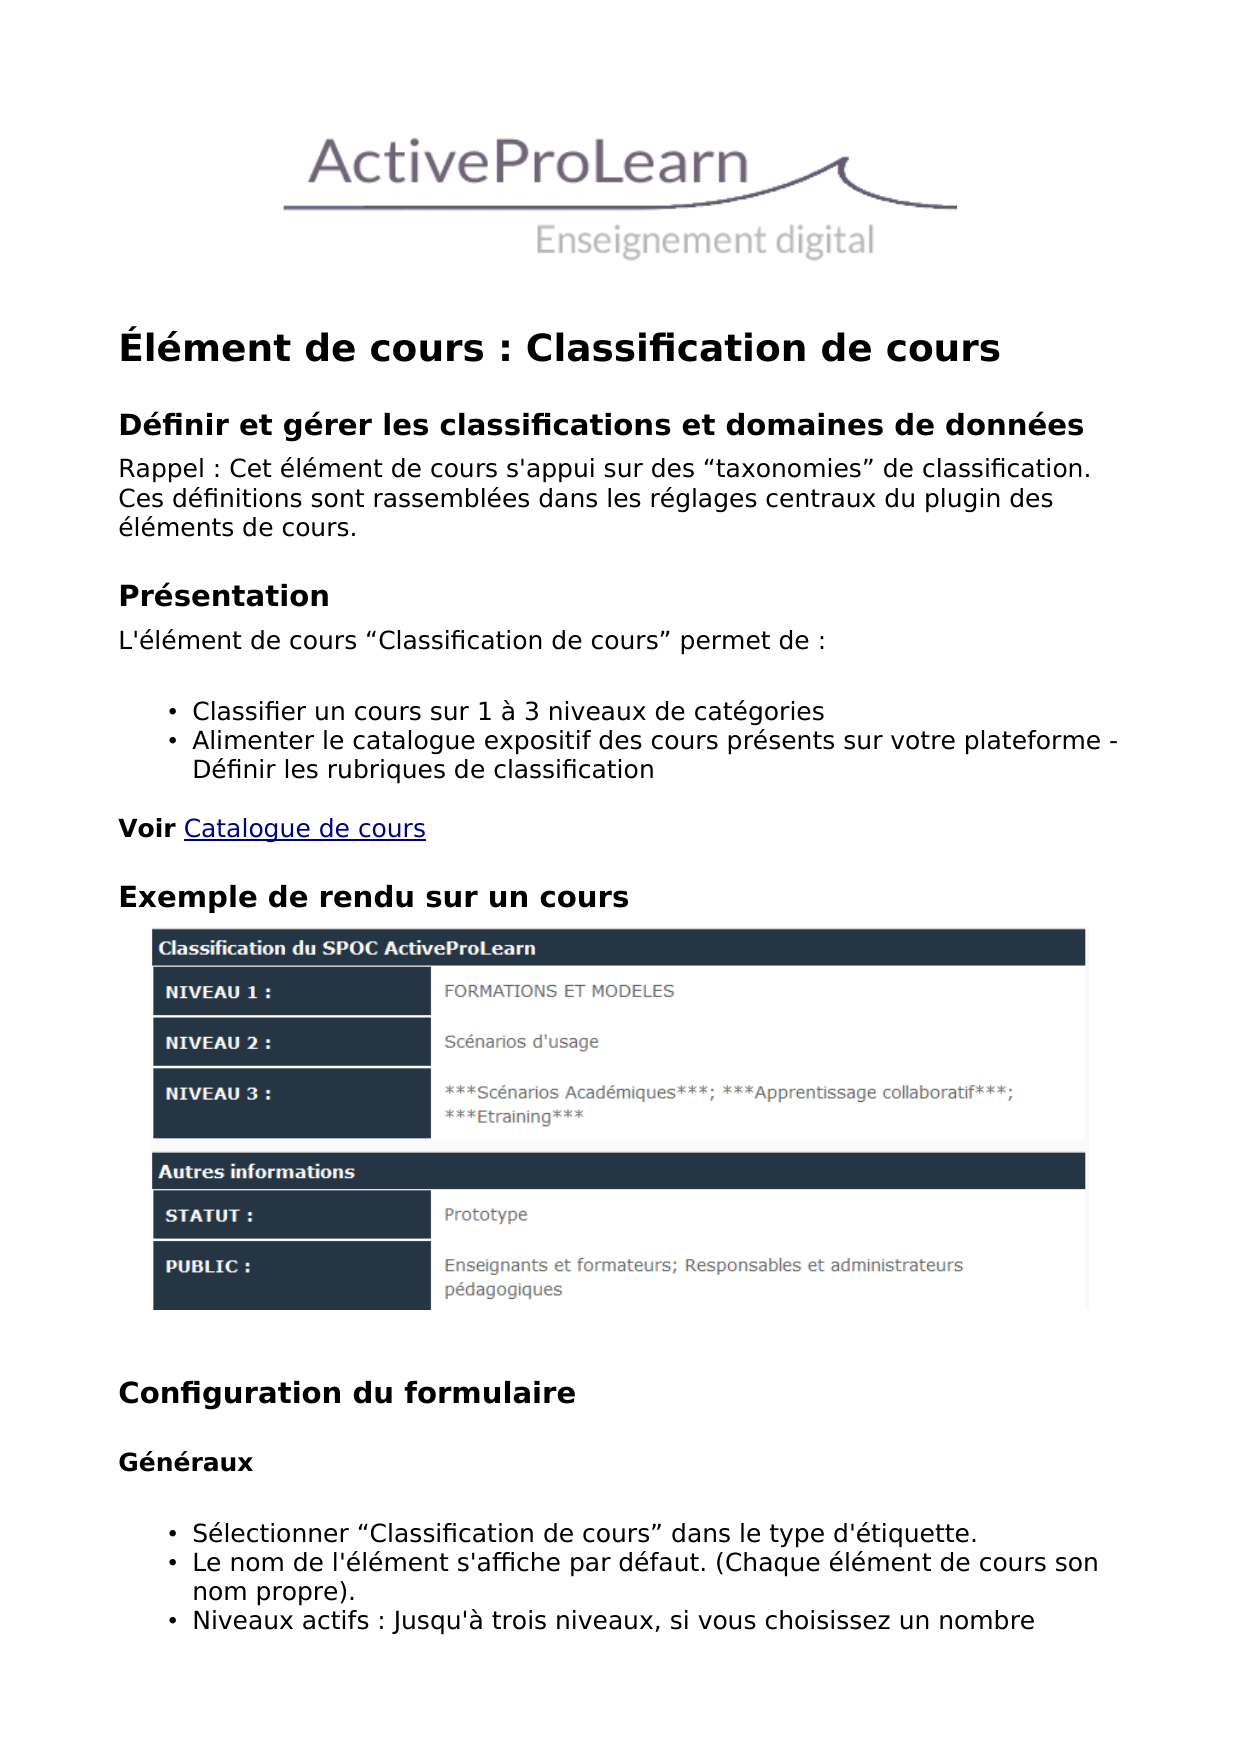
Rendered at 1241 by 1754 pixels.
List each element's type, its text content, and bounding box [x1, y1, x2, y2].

text Rappel : Cet élément de cours s'appui sur des “taxonomies” de classification. Ces définitions sont rassemblées dans les réglages centraux du plugin des éléments de cours. [118, 454, 1122, 542]
list Sélectionner “Classification de cours” dans le type d'étiquette. [177, 1519, 1122, 1548]
picture [283, 118, 957, 261]
picture [151, 927, 1089, 1310]
list Le nom de l'élément s'affiche par défaut. (Chaque élément de cours son nom propre). [177, 1548, 1122, 1607]
subtitle Exemple de rendu sur un cours [118, 881, 1122, 915]
list Alimenter le catalogue expositif des cours présents sur votre plateforme - Définir les rubriques de classification [177, 726, 1122, 785]
subtitle Présentation [118, 579, 1122, 613]
text L'élément de cours “Classification de cours” permet de : [118, 626, 1122, 655]
subtitle Configuration du formulaire [118, 1376, 1122, 1410]
subtitle Généraux [118, 1448, 1122, 1477]
subtitle Élément de cours : Classification de cours [118, 327, 1122, 371]
list Classifier un cours sur 1 à 3 niveaux de catégories [177, 697, 1122, 726]
subtitle Définir et gérer les classifications et domaines de données [118, 408, 1122, 442]
text Voir Catalogue de cours [118, 814, 1122, 843]
list Niveaux actifs : Jusqu'à trois niveaux, si vous choisissez un nombre [177, 1607, 1122, 1636]
